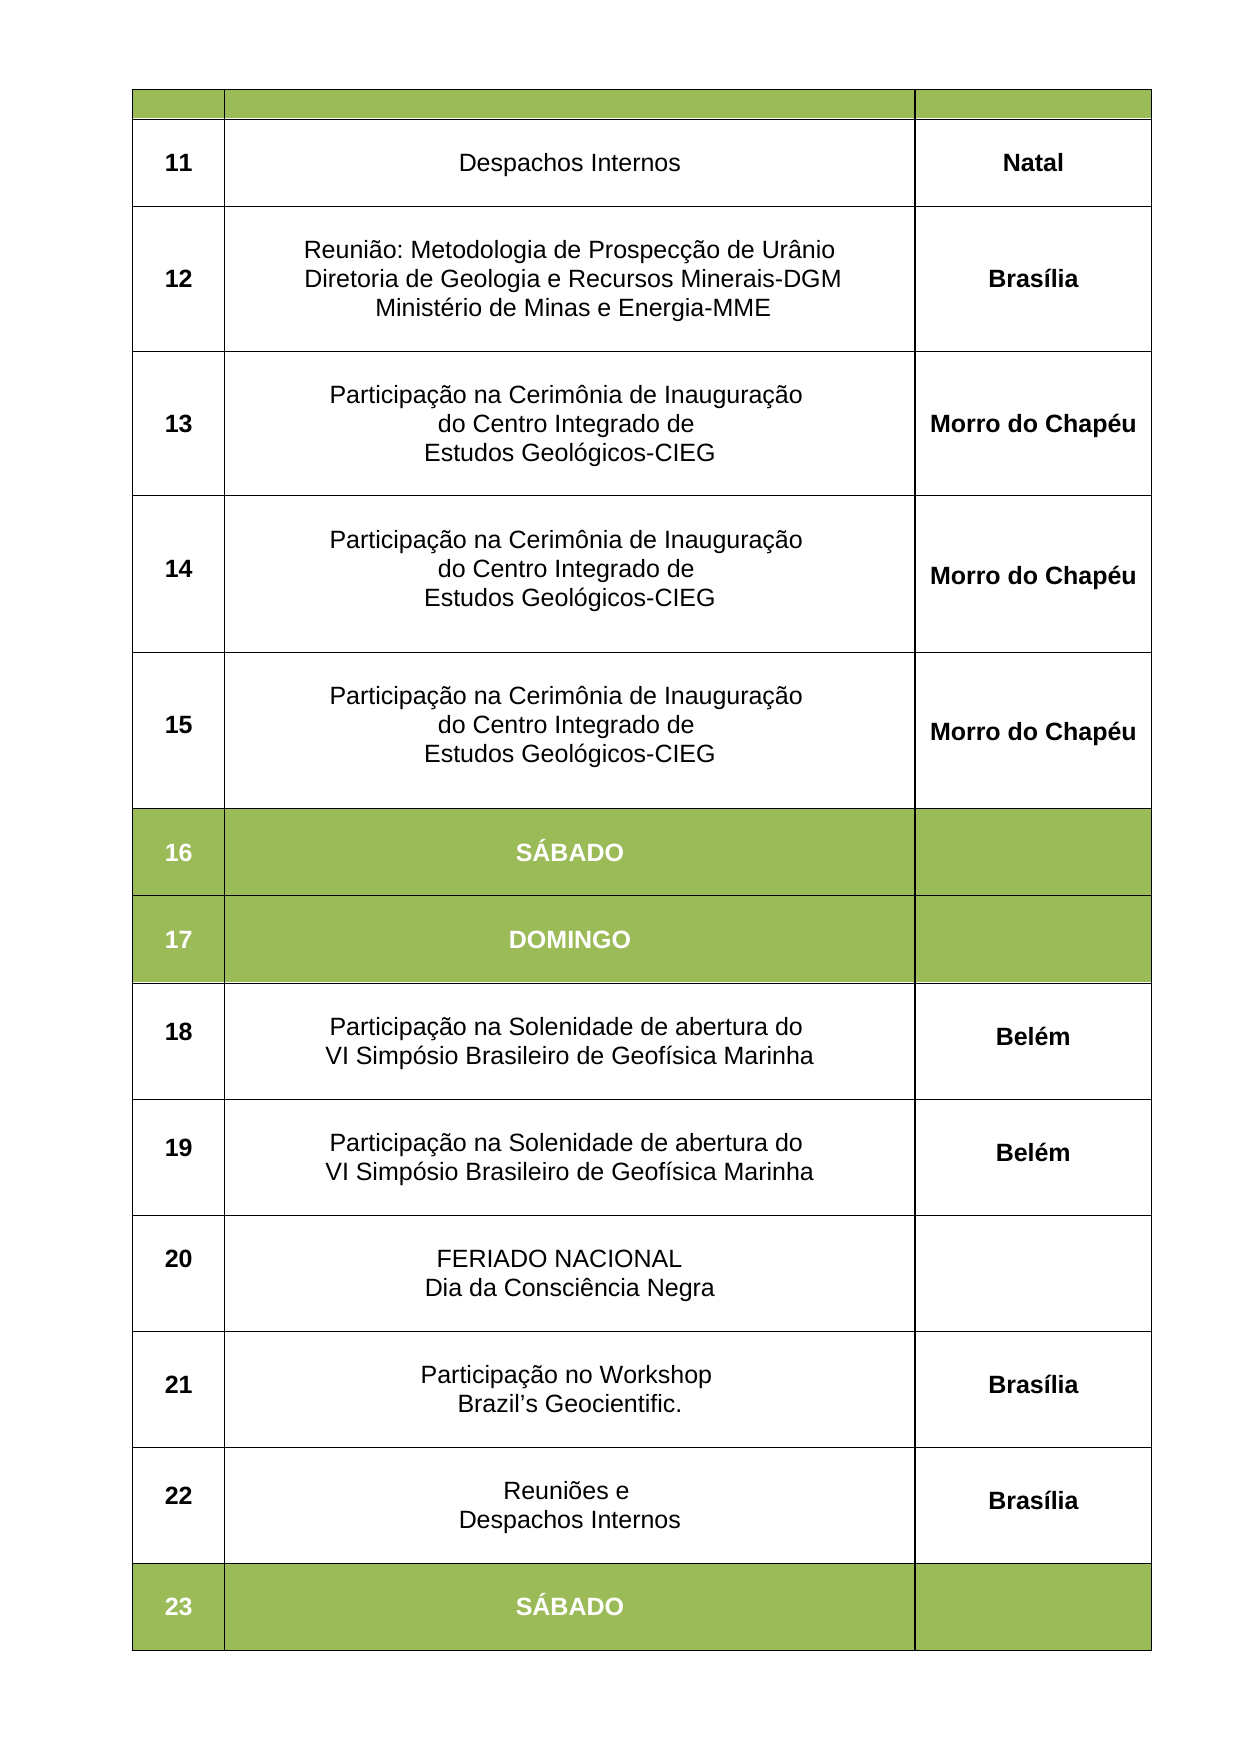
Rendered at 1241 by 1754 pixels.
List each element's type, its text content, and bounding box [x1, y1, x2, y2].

table_cell SÁBADO [225, 1564, 914, 1650]
table_cell Reuniões e Despachos Internos [225, 1448, 914, 1563]
table_cell Participação no Workshop Brazil’s Geocientific. [225, 1332, 914, 1447]
table_cell 22 [133, 1448, 224, 1563]
table_cell Belém [916, 984, 1151, 1098]
table_cell [916, 1564, 1151, 1650]
table_cell Belém [916, 1100, 1151, 1214]
table_cell DOMINGO [225, 896, 914, 982]
table_cell [916, 809, 1151, 895]
table_cell 18 [133, 984, 224, 1098]
table_cell Participação na Cerimônia de Inauguração do Centro Integrado de Estudos Geológicos-CIEG [225, 653, 914, 808]
table_cell [225, 90, 914, 118]
table_cell 15 [133, 653, 224, 808]
table_cell Despachos Internos [225, 120, 914, 206]
table_cell Participação na Solenidade de abertura do VI Simpósio Brasileiro de Geofísica Marinha [225, 984, 914, 1098]
table_cell 19 [133, 1100, 224, 1214]
table_cell [916, 1216, 1151, 1331]
table_cell 20 [133, 1216, 224, 1331]
table_cell Participação na Cerimônia de Inauguração do Centro Integrado de Estudos Geológicos-CIEG [225, 496, 914, 652]
table_cell Reunião: Metodologia de Prospecção de Urânio Diretoria de Geologia e Recursos Minerais-DGM Ministério de Minas e Energia-MME [225, 207, 914, 351]
table_cell Brasília [916, 1448, 1151, 1563]
table_cell [916, 90, 1151, 118]
table_cell Natal [916, 120, 1151, 206]
table_cell Brasília [916, 207, 1151, 351]
table_cell 11 [133, 120, 224, 206]
table_cell 12 [133, 207, 224, 351]
table_cell Participação na Solenidade de abertura do VI Simpósio Brasileiro de Geofísica Marinha [225, 1100, 914, 1214]
table_cell 17 [133, 896, 224, 982]
table_cell FERIADO NACIONAL Dia da Consciência Negra [225, 1216, 914, 1331]
table_cell 21 [133, 1332, 224, 1447]
table_cell [133, 90, 224, 118]
table_cell SÁBADO [225, 809, 914, 895]
table_cell Brasília [916, 1332, 1151, 1447]
table_cell Morro do Chapéu [916, 496, 1151, 652]
table_cell 13 [133, 352, 224, 495]
table_cell 16 [133, 809, 224, 895]
table_cell Participação na Cerimônia de Inauguração do Centro Integrado de Estudos Geológicos-CIEG [225, 352, 914, 495]
table_cell Morro do Chapéu [916, 352, 1151, 495]
table_cell Morro do Chapéu [916, 653, 1151, 808]
table_cell 23 [133, 1564, 224, 1650]
table_cell 14 [133, 496, 224, 652]
table_cell [916, 896, 1151, 982]
